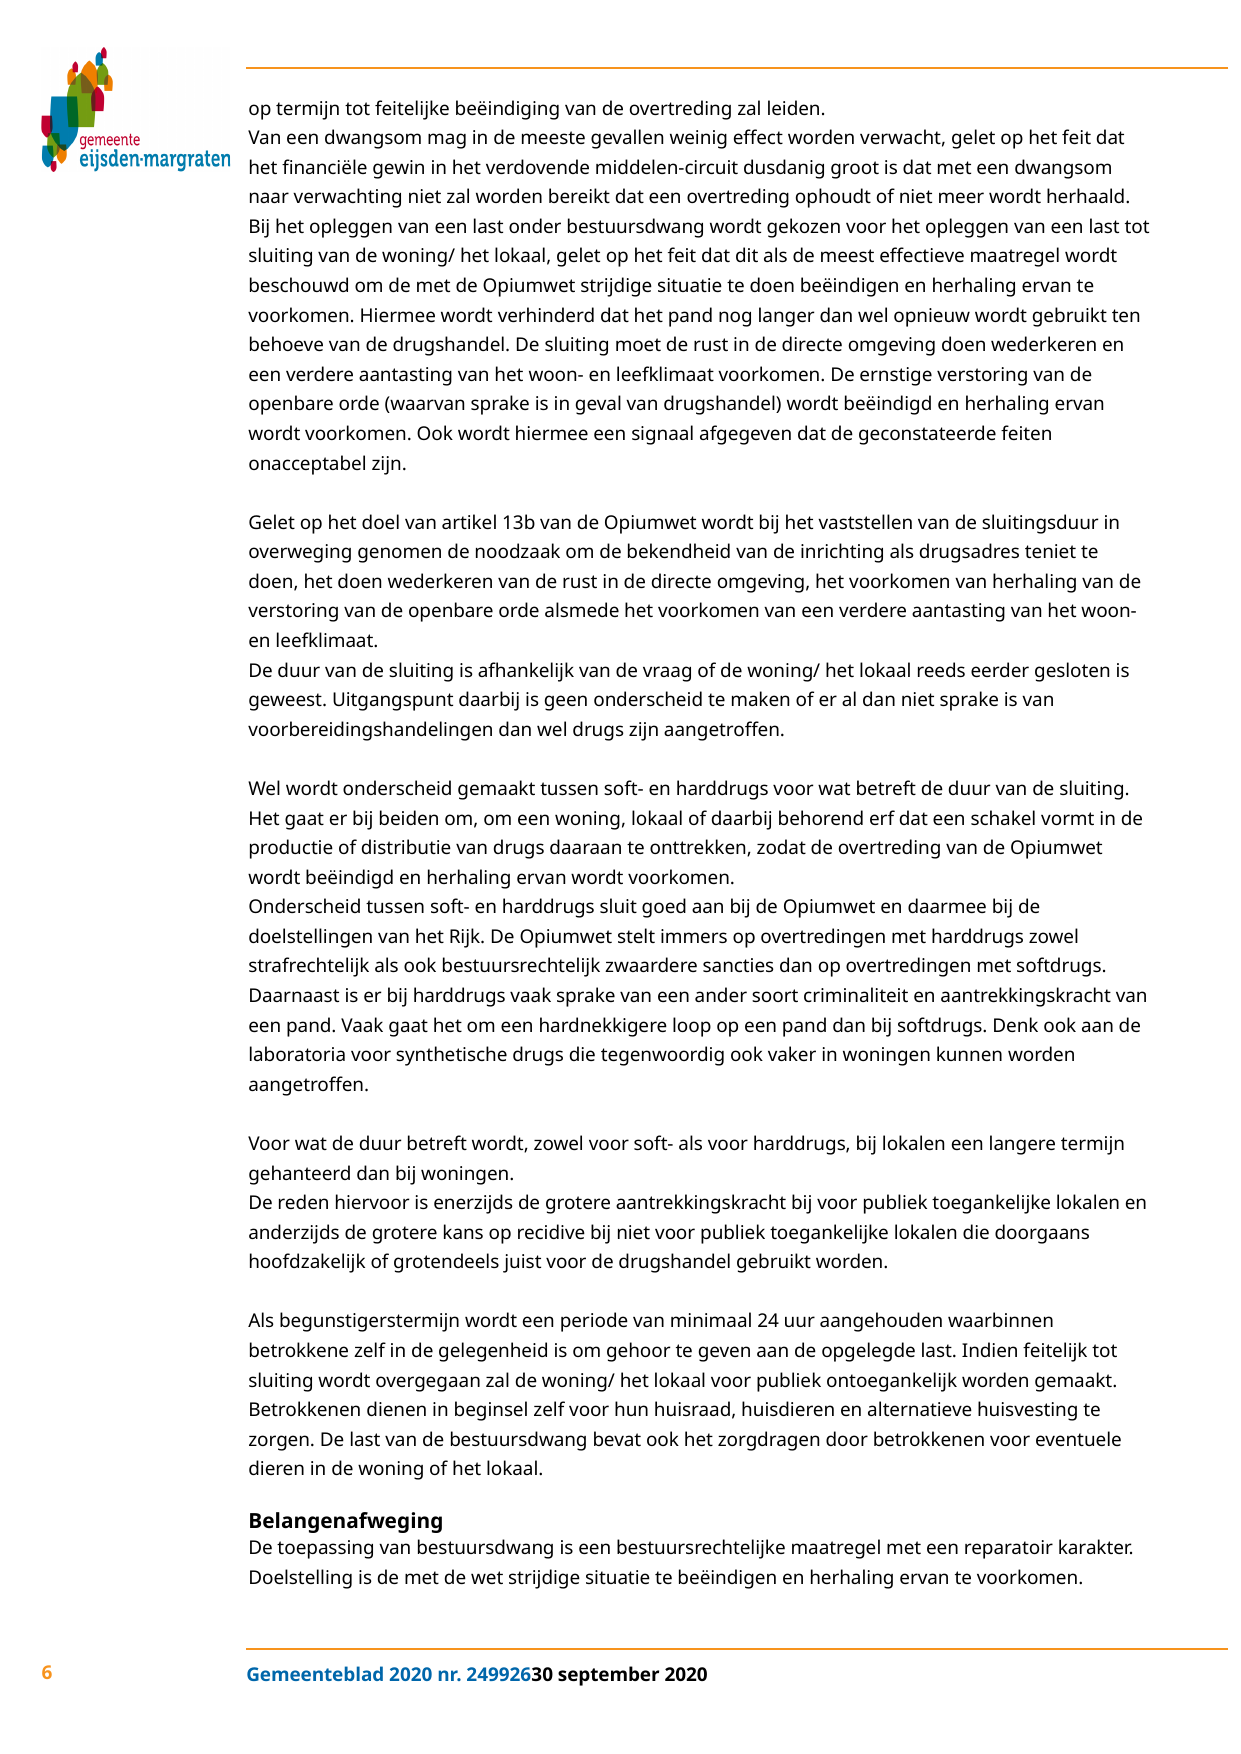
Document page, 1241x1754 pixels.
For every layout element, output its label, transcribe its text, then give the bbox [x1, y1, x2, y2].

text De toepassing van bestuursdwang is een bestuursrechtelijke maatregel met een reparatoir karakter. [248, 1534, 1152, 1560]
text Belangenafweging [248, 1506, 1152, 1534]
text Als begunstigerstermijn wordt een periode van minimaal 24 uur aangehouden waarbinnen betrokkene zelf in de gelegenheid is om gehoor te geven aan de opgelegde last. Indien feitelijk tot sluiting wordt overgegaan zal de woning/ het lokaal voor publiek ontoegankelijk worden gemaakt. [248, 1308, 1152, 1393]
picture [41, 47, 231, 172]
text Van een dwangsom mag in de meeste gevallen weinig effect worden verwacht, gelet op het feit dat het financiële gewin in het verdovende middelen-circuit dusdanig groot is dat met een dwangsom naar verwachting niet zal worden bereikt dat een overtreding ophoudt of niet meer wordt herhaald. [248, 124, 1152, 209]
text Voor wat de duur betreft wordt, zowel voor soft- als voor harddrugs, bij lokalen een langere termijn gehanteerd dan bij woningen. [248, 1130, 1152, 1186]
text Gelet op het doel van artikel 13b van de Opiumwet wordt bij het vaststellen van de sluitingsduur in overweging genomen de noodzaak om de bekendheid van de inrichting als drugsadres teniet te doen, het doen wederkeren van de rust in de directe omgeving, het voorkomen van herhaling van de verstoring van de openbare orde alsmede het voorkomen van een verdere aantasting van het woon- en leefklimaat. [248, 509, 1152, 653]
text De duur van de sluiting is afhankelijk van de vraag of de woning/ het lokaal reeds eerder gesloten is geweest. Uitgangspunt daarbij is geen onderscheid te maken of er al dan niet sprake is van voorbereidingshandelingen dan wel drugs zijn aangetroffen. [248, 657, 1152, 742]
text op termijn tot feitelijke beëindiging van de overtreding zal leiden. [248, 95, 1152, 121]
text Bij het opleggen van een last onder bestuursdwang wordt gekozen voor het opleggen van een last tot sluiting van de woning/ het lokaal, gelet op het feit dat dit als de meest effectieve maatregel wordt beschouwd om de met de Opiumwet strijdige situatie te doen beëindigen en herhaling ervan te voorkomen. Hiermee wordt verhinderd dat het pand nog langer dan wel opnieuw wordt gebruikt ten behoeve van de drugshandel. De sluiting moet de rust in de directe omgeving doen wederkeren en een verdere aantasting van het woon- en leefklimaat voorkomen. De ernstige verstoring van de openbare orde (waarvan sprake is in geval van drugshandel) wordt beëindigd en herhaling ervan wordt voorkomen. Ook wordt hiermee een signaal afgegeven dat de geconstateerde feiten onacceptabel zijn. [248, 213, 1152, 476]
text De reden hiervoor is enerzijds de grotere aantrekkingskracht bij voor publiek toegankelijke lokalen en anderzijds de grotere kans op recidive bij niet voor publiek toegankelijke lokalen die doorgaans hoofdzakelijk of grotendeels juist voor de drugshandel gebruikt worden. [248, 1189, 1152, 1274]
text Doelstelling is de met de wet strijdige situatie te beëindigen en herhaling ervan te voorkomen. [248, 1564, 1152, 1590]
text Onderscheid tussen soft- en harddrugs sluit goed aan bij de Opiumwet en daarmee bij de doelstellingen van het Rijk. De Opiumwet stelt immers op overtredingen met harddrugs zowel strafrechtelijk als ook bestuursrechtelijk zwaardere sancties dan op overtredingen met softdrugs. [248, 893, 1152, 978]
text Betrokkenen dienen in beginsel zelf voor hun huisraad, huisdieren en alternatieve huisvesting te zorgen. De last van de bestuursdwang bevat ook het zorgdragen door betrokkenen voor eventuele dieren in de woning of het lokaal. [248, 1396, 1152, 1481]
text Wel wordt onderscheid gemaakt tussen soft- en harddrugs voor wat betreft de duur van de sluiting. Het gaat er bij beiden om, om een woning, lokaal of daarbij behorend erf dat een schakel vormt in de productie of distributie van drugs daaraan te onttrekken, zodat de overtreding van de Opiumwet wordt beëindigd en herhaling ervan wordt voorkomen. [248, 775, 1152, 890]
text Daarnaast is er bij harddrugs vaak sprake van een ander soort criminaliteit en aantrekkingskracht van een pand. Vaak gaat het om een hardnekkigere loop op een pand dan bij softdrugs. Denk ook aan de laboratoria voor synthetische drugs die tegenwoordig ook vaker in woningen kunnen worden aangetroffen. [248, 982, 1152, 1097]
